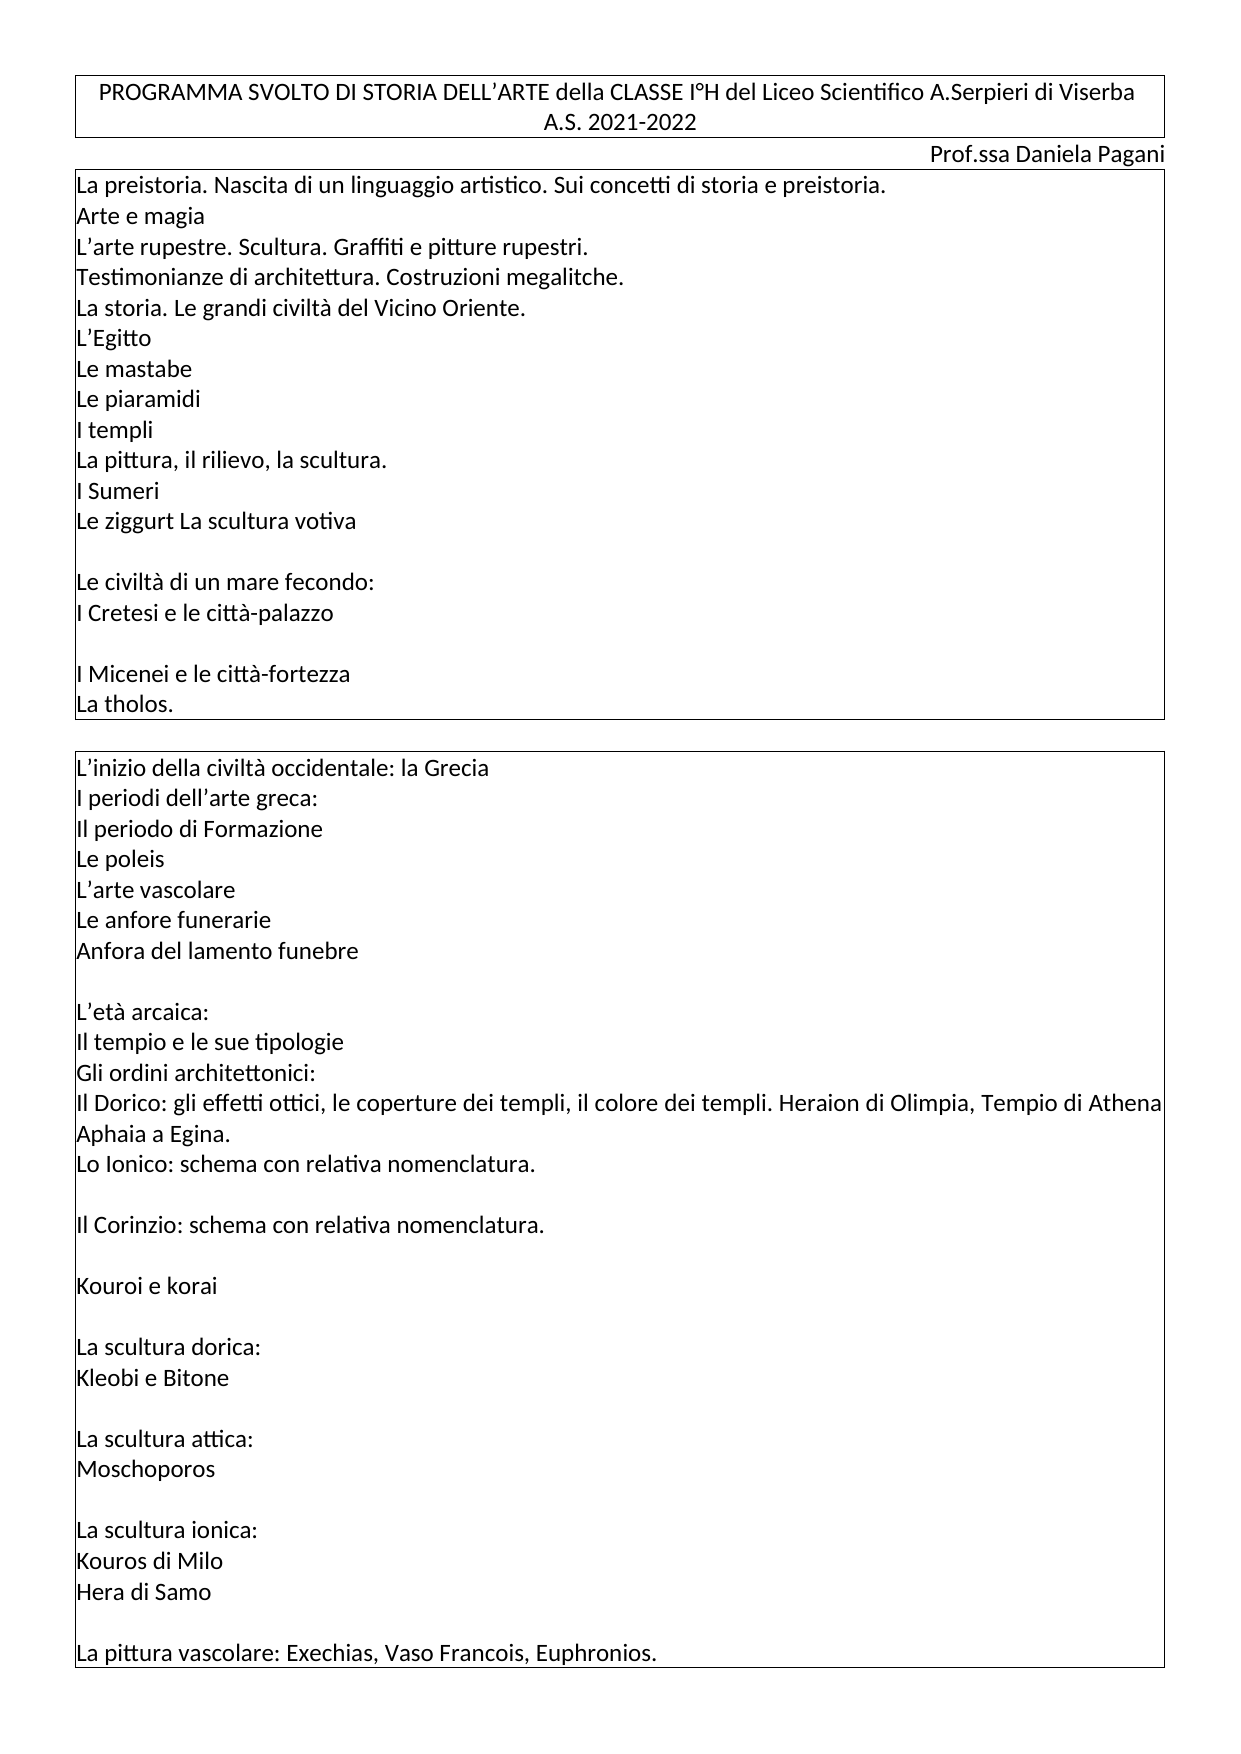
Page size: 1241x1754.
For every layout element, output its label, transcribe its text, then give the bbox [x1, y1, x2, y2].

text L’Egitto [76, 321, 1164, 352]
text Le anfore funerarie [76, 903, 1164, 934]
text Kouroi e korai [76, 1269, 1164, 1301]
text L’arte vascolare [76, 873, 1164, 903]
text Le poleis [76, 842, 1164, 873]
text La pittura, il rilievo, la scultura. [76, 443, 1164, 474]
text L’età arcaica: [76, 995, 1164, 1025]
text La pittura vascolare: Exechias, Vaso Francois, Euphronios. [76, 1636, 1164, 1667]
text La scultura dorica: [76, 1331, 1164, 1361]
text Moschoporos [76, 1453, 1164, 1484]
text L’inizio della civiltà occidentale: la Grecia [76, 752, 1164, 781]
text Kleobi e Bitone [76, 1361, 1164, 1393]
text Le piaramidi [76, 382, 1164, 413]
text La tholos. [76, 687, 1164, 719]
text Prof.ssa Daniela Pagani [75, 138, 1165, 169]
text Le mastabe [76, 352, 1164, 382]
text Kouros di Milo [76, 1544, 1164, 1575]
text Arte e magia [76, 199, 1164, 230]
text L’arte rupestre. Scultura. Graffiti e pitture rupestri. [76, 230, 1164, 260]
text Il Corinzio: schema con relativa nomenclatura. [76, 1208, 1164, 1240]
text Il tempio e le sue tipologie [76, 1025, 1164, 1056]
text Le ziggurt La scultura votiva [76, 504, 1164, 536]
text Lo Ionico: schema con relativa nomenclatura. [76, 1147, 1164, 1179]
text Gli ordini architettonici: [76, 1056, 1164, 1086]
text Il periodo di Formazione [76, 812, 1164, 842]
text PROGRAMMA SVOLTO DI STORIA DELL’ARTE della CLASSE I°H del Liceo Scientifico A.Serpieri di Viserba [76, 76, 1164, 106]
text Il Dorico: gli effetti ottici, le coperture dei templi, il colore dei templi. Heraion di Olimpia, Tempio di Athena Aphaia a Egina. [76, 1086, 1164, 1147]
text I periodi dell’arte greca: [76, 781, 1164, 812]
text Hera di Samo [76, 1575, 1164, 1606]
text Anfora del lamento funebre [76, 934, 1164, 965]
text Le civiltà di un mare fecondo: [76, 565, 1164, 596]
text I Sumeri [76, 474, 1164, 504]
text La preistoria. Nascita di un linguaggio artistico. Sui concetti di storia e preistoria. [76, 170, 1164, 199]
text I Micenei e le città-fortezza [76, 657, 1164, 687]
text La scultura attica: [76, 1422, 1164, 1453]
text I templi [76, 413, 1164, 443]
text I Cretesi e le città-palazzo [76, 596, 1164, 627]
text A.S. 2021-2022 [76, 106, 1164, 137]
text La storia. Le grandi civiltà del Vicino Oriente. [76, 291, 1164, 321]
text La scultura ionica: [76, 1514, 1164, 1544]
text Testimonianze di architettura. Costruzioni megalitche. [76, 260, 1164, 291]
